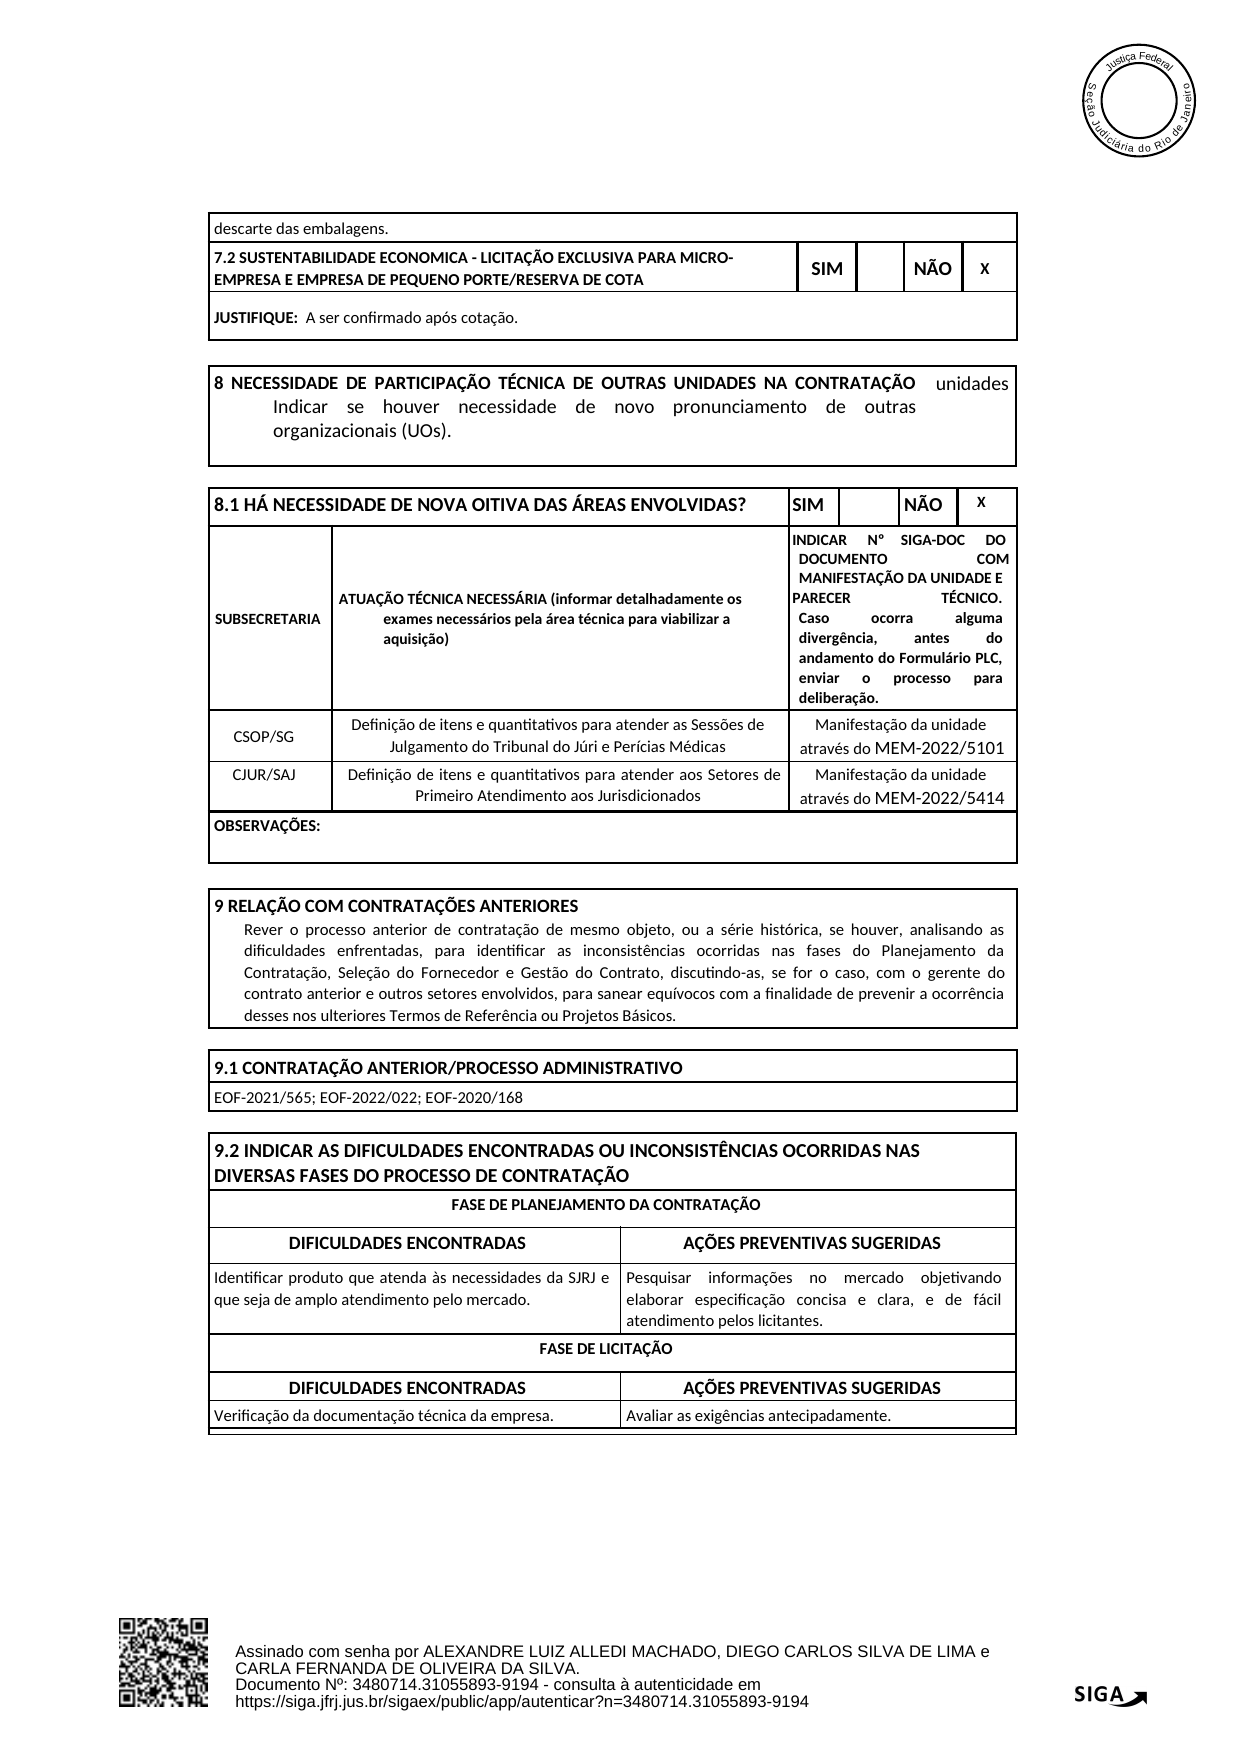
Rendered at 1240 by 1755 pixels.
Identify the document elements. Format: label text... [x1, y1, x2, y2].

table_header NÃO [900, 489, 956, 524]
table_cell Pesquisar informações no mercado objetivando elaborar especificação concisa e clara, e de fácil atendimento pelos licitantes. [621, 1264, 1015, 1332]
table_header 9 RELAÇÃO COM CONTRATAÇÕES ANTERIORES Rever o processo anterior de contratação de mesmo objeto, ou a série histórica, se houver, analisando as dificuldades enfrentadas, para identificar as inconsistências ocorridas nas fases do Planejamento da Contratação, Seleção do Fornecedor e Gestão do Contrato, discutindo-as, se for o caso, com o gerente do contrato anterior e outros setores envolvidos, para sanear equívocos com a finalidade de prevenir a ocorrência desses nos ulteriores Termos de Referência ou Projetos Básicos. [210, 890, 1016, 1027]
table_cell AÇÕES PREVENTIVAS SUGERIDAS [621, 1373, 1015, 1400]
table_cell Identificar produto que atenda às necessidades da SJRJ e que seja de amplo atendimento pelo mercado. [210, 1264, 620, 1332]
table_header 9.2 INDICAR AS DIFICULDADES ENCONTRADAS OU INCONSISTÊNCIAS OCORRIDAS NAS DIVERSAS FASES DO PROCESSO DE CONTRATAÇÃO [210, 1134, 1015, 1189]
table_cell Manifestação da unidade através do MEM-2022/5414 [790, 762, 1016, 810]
table_cell DIFICULDADES ENCONTRADAS [210, 1228, 620, 1263]
table_cell AÇÕES PREVENTIVAS SUGERIDAS [621, 1228, 1015, 1263]
table_header SIM [790, 489, 838, 524]
table_cell DIFICULDADES ENCONTRADAS [210, 1373, 620, 1400]
table_cell descarte das embalagens. [210, 214, 1016, 241]
table_cell SUBSECRETARIA [210, 527, 331, 709]
table_header [840, 489, 898, 524]
table_cell FASE DE PLANEJAMENTO DA CONTRATAÇÃO [210, 1191, 1015, 1226]
table_cell Avaliar as exigências antecipadamente. [621, 1401, 1015, 1427]
table_cell Definição de itens e quantitativos para atender as Sessões de Julgamento do Tribunal do Júri e Perícias Médicas [333, 711, 788, 761]
table_cell OBSERVAÇÕES: [210, 813, 789, 862]
table_header 9.1 CONTRATAÇÃO ANTERIOR/PROCESSO ADMINISTRATIVO [210, 1051, 1016, 1081]
table_cell X [964, 243, 1016, 291]
table_cell CSOP/SG [210, 711, 331, 761]
table_cell ATUAÇÃO TÉCNICA NECESSÁRIA (informar detalhadamente os exames necessários pela área técnica para viabilizar a aquisição) [333, 527, 788, 709]
table_cell Verificação da documentação técnica da empresa. [210, 1401, 620, 1427]
table_cell 7.2 SUSTENTABILIDADE ECONOMICA - LICITAÇÃO EXCLUSIVA PARA MICRO- EMPRESA E EMPRESA DE PEQUENO PORTE/RESERVA DE COTA [210, 243, 796, 291]
table_header 8 NECESSIDADE DE PARTICIPAÇÃO TÉCNICA DE OUTRAS UNIDADES NA CONTRATAÇÃO Indicar se houver necessidade de novo pronunciamento de outras organizacionais (UOs). [210, 367, 936, 464]
table_cell [789, 813, 1016, 862]
table_cell Definição de itens e quantitativos para atender aos Setores de Primeiro Atendimento aos Jurisdicionados [333, 762, 788, 810]
table_cell Manifestação da unidade através do MEM-2022/5101 [790, 711, 1016, 761]
table_cell FASE DE LICITAÇÃO [210, 1335, 1015, 1371]
table_cell SIM [799, 243, 855, 291]
table_cell CJUR/SAJ [210, 762, 331, 810]
table_cell JUSTIFIQUE: A ser confirmado após cotação. [210, 292, 1016, 339]
table_cell EOF-2021/565; EOF-2022/022; EOF-2020/168 [210, 1083, 1016, 1110]
table_header unidades [936, 367, 1015, 464]
table_cell INDICAR Nº SIGA-DOC DO DOCUMENTO COM MANIFESTAÇÃO DA UNIDADE E PARECER TÉCNICO. Caso ocorra alguma divergência, antes do andamento do Formulário PLC, enviar o processo para deliberação. [790, 527, 1016, 709]
table_cell [210, 1429, 1015, 1434]
table_cell [858, 243, 903, 291]
table_cell NÃO [905, 243, 961, 291]
table_header X [959, 489, 1016, 524]
table_header 8.1 HÁ NECESSIDADE DE NOVA OITIVA DAS ÁREAS ENVOLVIDAS? [210, 489, 788, 524]
